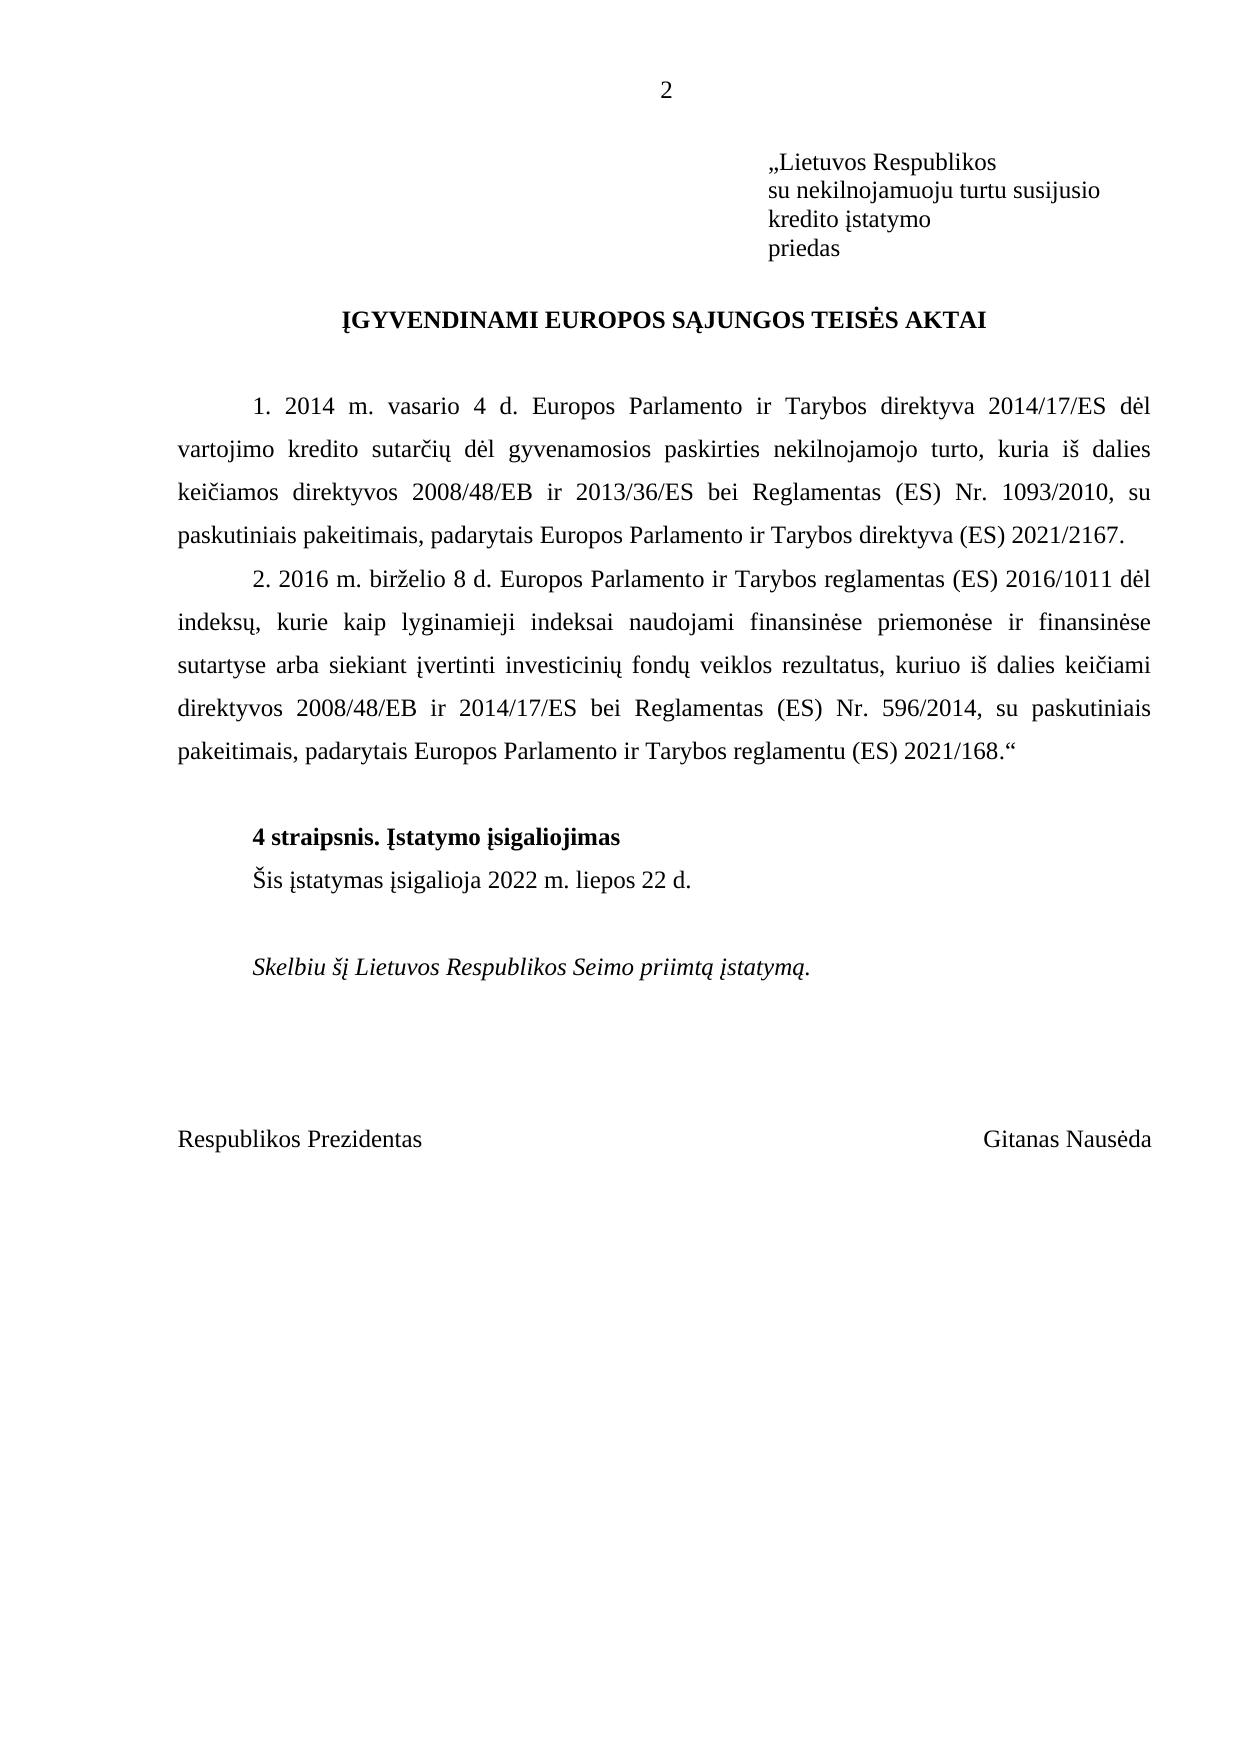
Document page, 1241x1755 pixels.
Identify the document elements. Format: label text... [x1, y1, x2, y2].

text Respublikos Prezidentas Gitanas Nausėda [177, 1124, 1152, 1153]
text 2. 2016 m. birželio 8 d. Europos Parlamento ir Tarybos reglamentas (ES) 2016/1011 dėl indeksų, kurie kaip lyginamieji indeksai naudojami finansinėse priemonėse ir finansinėse sutartyse arba siekiant įvertinti investicinių fondų veiklos rezultatus, kuriuo iš dalies keičiami direktyvos 2008/48/EB ir 2014/17/ES bei Reglamentas (ES) Nr. 596/2014, su paskutiniais pakeitimais, padarytais Europos Parlamento ir Tarybos reglamentu (ES) 2021/168.“ [177, 564, 1152, 765]
text ĮGYVENDINAMI EUROPOS SĄJUNGOS TEISĖS AKTAI [177, 305, 1152, 334]
text „Lietuvos Respublikos [177, 147, 1152, 176]
text 4 straipsnis. Įstatymo įsigaliojimas [177, 822, 1152, 851]
text 1. 2014 m. vasario 4 d. Europos Parlamento ir Tarybos direktyva 2014/17/ES dėl vartojimo kredito sutarčių dėl gyvenamosios paskirties nekilnojamojo turto, kuria iš dalies keičiamos direktyvos 2008/48/EB ir 2013/36/ES bei Reglamentas (ES) Nr. 1093/2010, su paskutiniais pakeitimais, padarytais Europos Parlamento ir Tarybos direktyva (ES) 2021/2167. [177, 391, 1152, 549]
text kredito įstatymo [177, 204, 1152, 233]
text Šis įstatymas įsigalioja 2022 m. liepos 22 d. [177, 866, 1152, 894]
text priedas [177, 233, 1152, 262]
text Skelbiu šį Lietuvos Respublikos Seimo priimtą įstatymą. [177, 952, 1152, 981]
text su nekilnojamuoju turtu susijusio [177, 176, 1152, 204]
